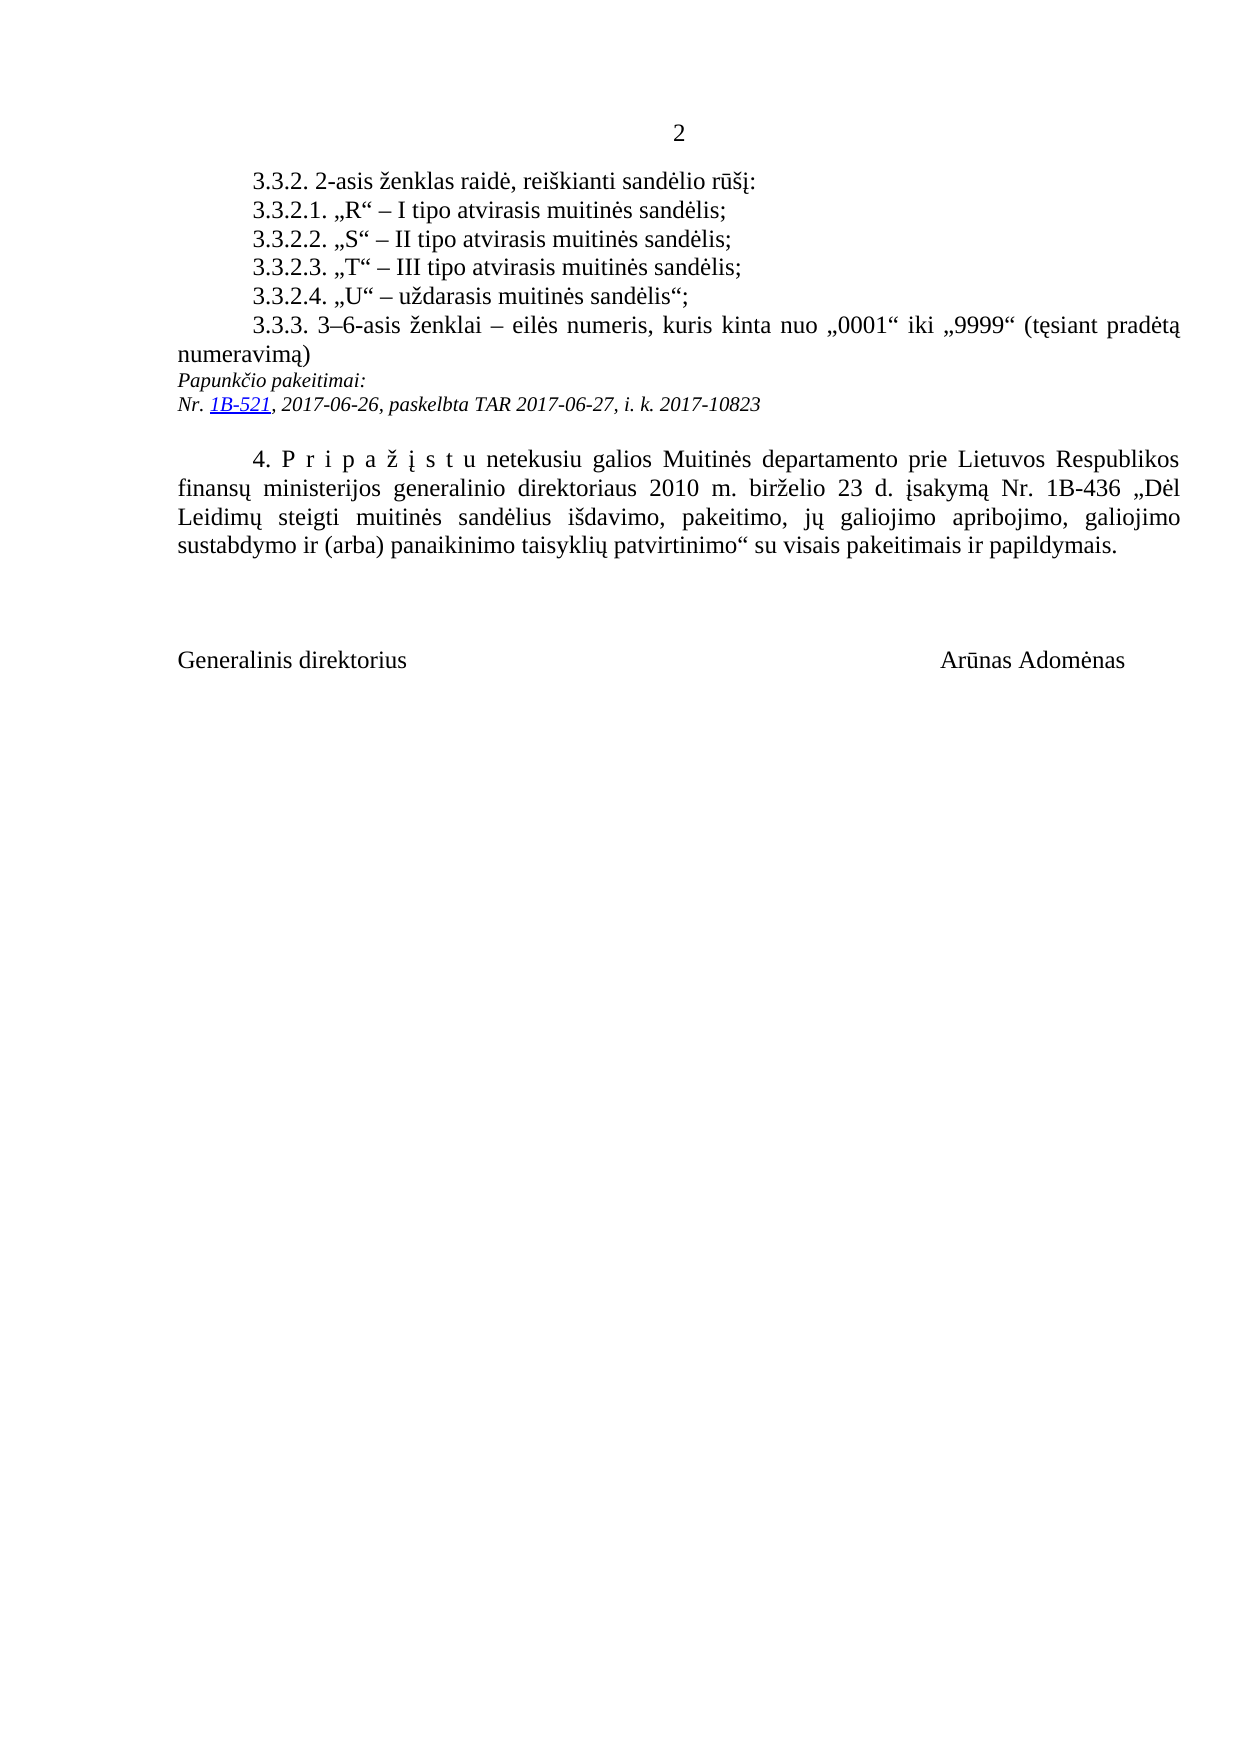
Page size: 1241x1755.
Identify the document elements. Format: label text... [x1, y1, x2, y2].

text Nr. 1B-521, 2017-06-26, paskelbta TAR 2017-06-27, i. k. 2017-10823 [177, 392, 1181, 416]
text 3.3.2. 2-asis ženklas raidė, reiškianti sandėlio rūšį: [177, 166, 1181, 195]
text 3.3.2.4. „U“ – uždarasis muitinės sandėlis“; [177, 281, 1181, 310]
text Papunkčio pakeitimai: [177, 367, 1181, 392]
text 4. P r i p a ž į s t u netekusiu galios Muitinės departamento prie Lietuvos Respublikos finansų ministerijos generalinio direktoriaus 2010 m. birželio 23 d. įsakymą Nr. 1B-436 „Dėl Leidimų steigti muitinės sandėlius išdavimo, pakeitimo, jų galiojimo apribojimo, galiojimo sustabdymo ir (arba) panaikinimo taisyklių patvirtinimo“ su visais pakeitimais ir papildymais. [177, 444, 1181, 559]
text Generalinis direktorius Arūnas Adomėnas [177, 646, 1181, 674]
text 3.3.3. 3–6-asis ženklai – eilės numeris, kuris kinta nuo „0001“ iki „9999“ (tęsiant pradėtą numeravimą) [177, 310, 1181, 367]
text 3.3.2.2. „S“ – II tipo atvirasis muitinės sandėlis; [177, 224, 1181, 252]
text 3.3.2.1. „R“ – I tipo atvirasis muitinės sandėlis; [177, 195, 1181, 224]
text 3.3.2.3. „T“ – III tipo atvirasis muitinės sandėlis; [177, 252, 1181, 281]
